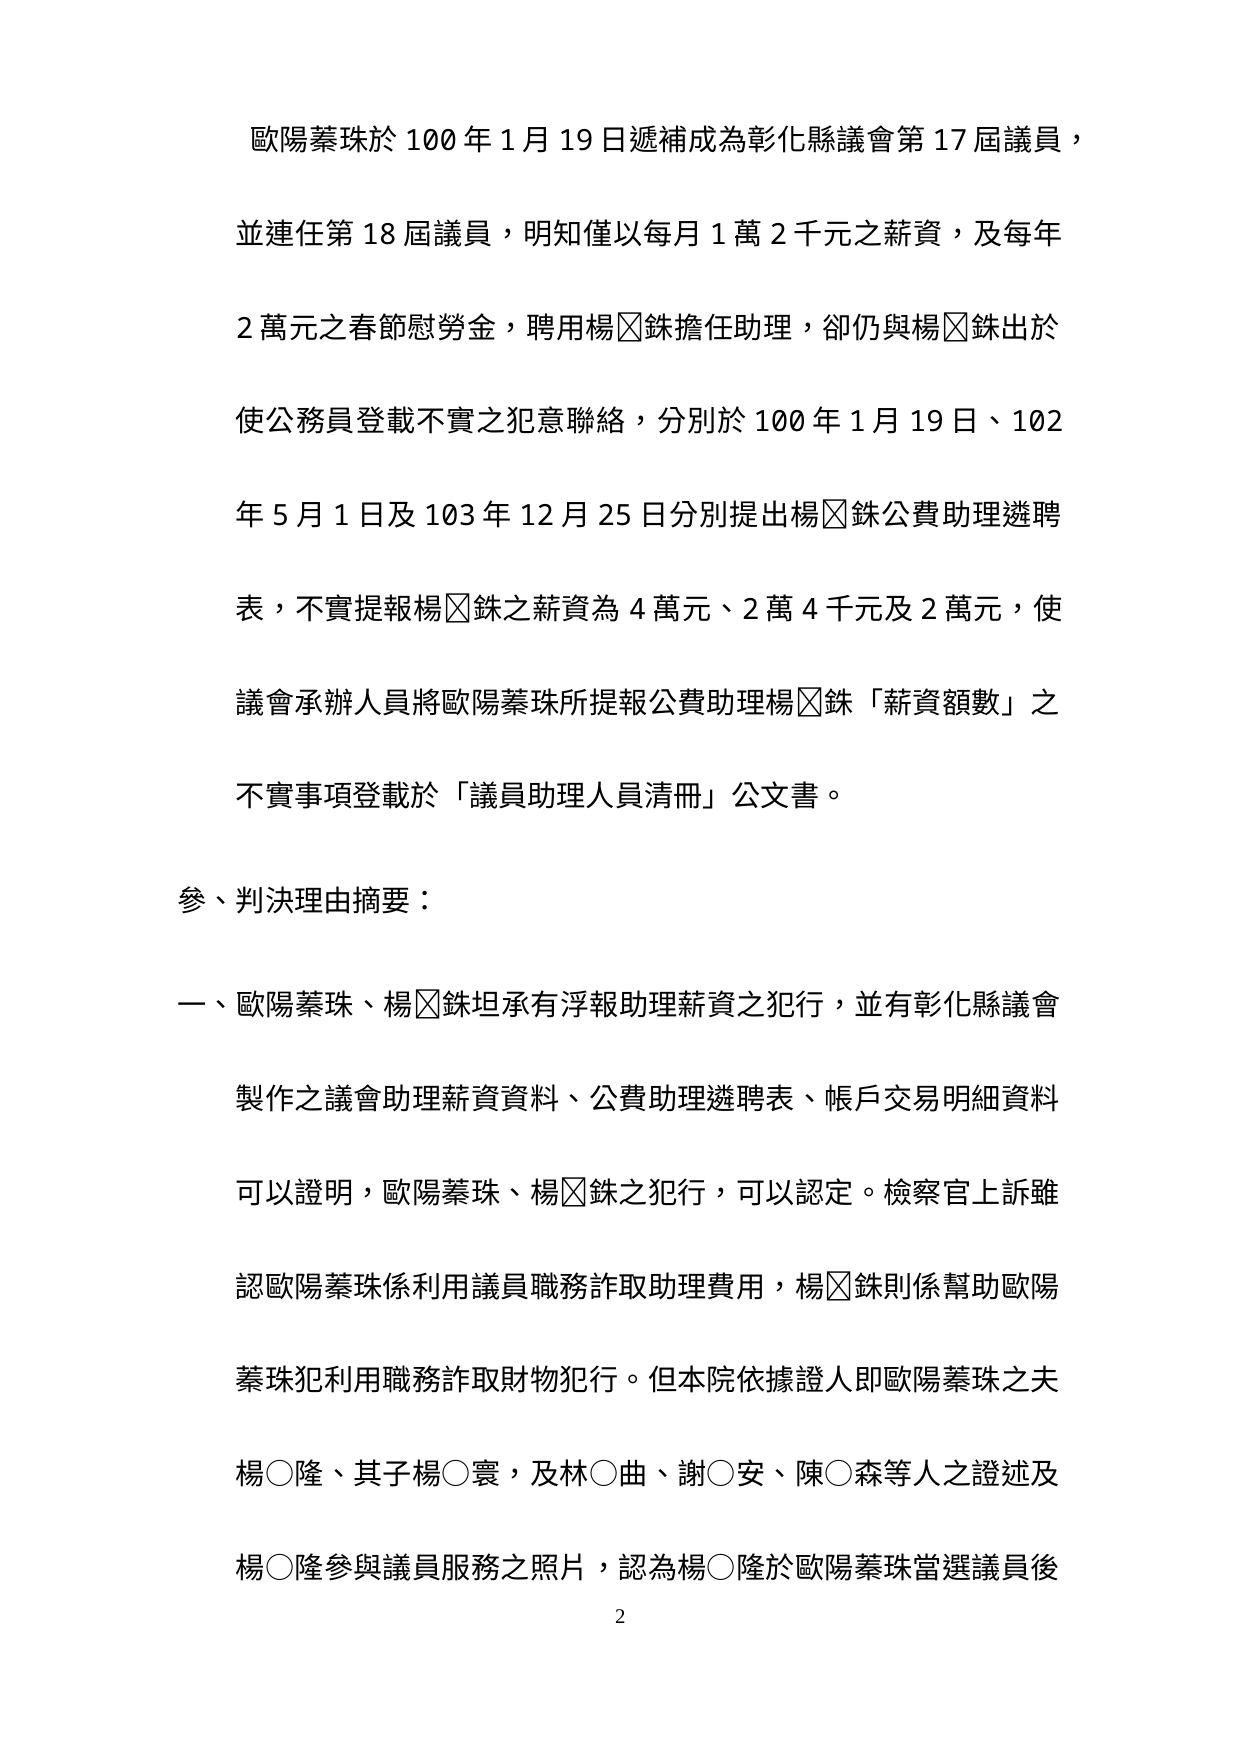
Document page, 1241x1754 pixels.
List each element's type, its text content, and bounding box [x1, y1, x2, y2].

text 一、歐陽蓁珠、楊銖坦承有浮報助理薪資之犯行，並有彰化縣議會製作之議會助理薪資資料、公費助理遴聘表、帳戶交易明細資料可以證明，歐陽蓁珠、楊銖之犯行，可以認定。檢察官上訴雖認歐陽蓁珠係利用議員職務詐取助理費用，楊銖則係幫助歐陽蓁珠犯利用職務詐取財物犯行。但本院依據證人即歐陽蓁珠之夫楊○隆、其子楊○寰，及林○曲、謝○安、陳○森等人之證述及楊○隆參與議員服務之照片，認為楊○隆於歐陽蓁珠當選議員後，確實擔任歐陽蓁珠之議員助理，而依據歐陽蓁珠提出郵局帳戶交易明細，歐陽蓁珠每月均自郵局帳戶提領相當金額，另依據彰化地方法院民事強制執行案件相關資料，議員助理楊○隆於86年即有積欠250 萬元債務，並有遭強制執行之情形，可以認定歐陽蓁珠確有可能因楊○隆積欠債務，存款可能遭到法院強制執行，而將支付楊○隆薪資之款項，浮報於楊銖公費助理之薪資，並在楊銖將助理費用匯款至楊○寰帳戶後，以現金支付薪資給楊銖、楊○隆，因此認定檢察官提出之證據不足以證明歐陽蓁珠、楊銖有利用議員職務詐領助理費用之犯行，就檢察官上訴部分，予以駁回。 [177, 961, 1063, 1586]
text 歐陽蓁珠於100年1月19日遞補成為彰化縣議會第17屆議員，並連任第18屆議員，明知僅以每月1萬2千元之薪資，及每年2萬元之春節慰勞金，聘用楊銖擔任助理，卻仍與楊銖出於使公務員登載不實之犯意聯絡，分別於100年1月19日、102年5月1日及103年12月25日分別提出楊銖公費助理遴聘表，不實提報楊銖之薪資為4萬元、2萬4千元及2萬元，使議會承辦人員將歐陽蓁珠所提報公費助理楊銖「薪資額數」之不實事項登載於「議員助理人員清冊」公文書。 [177, 96, 1063, 815]
text 參、判決理由摘要： [177, 857, 1063, 919]
